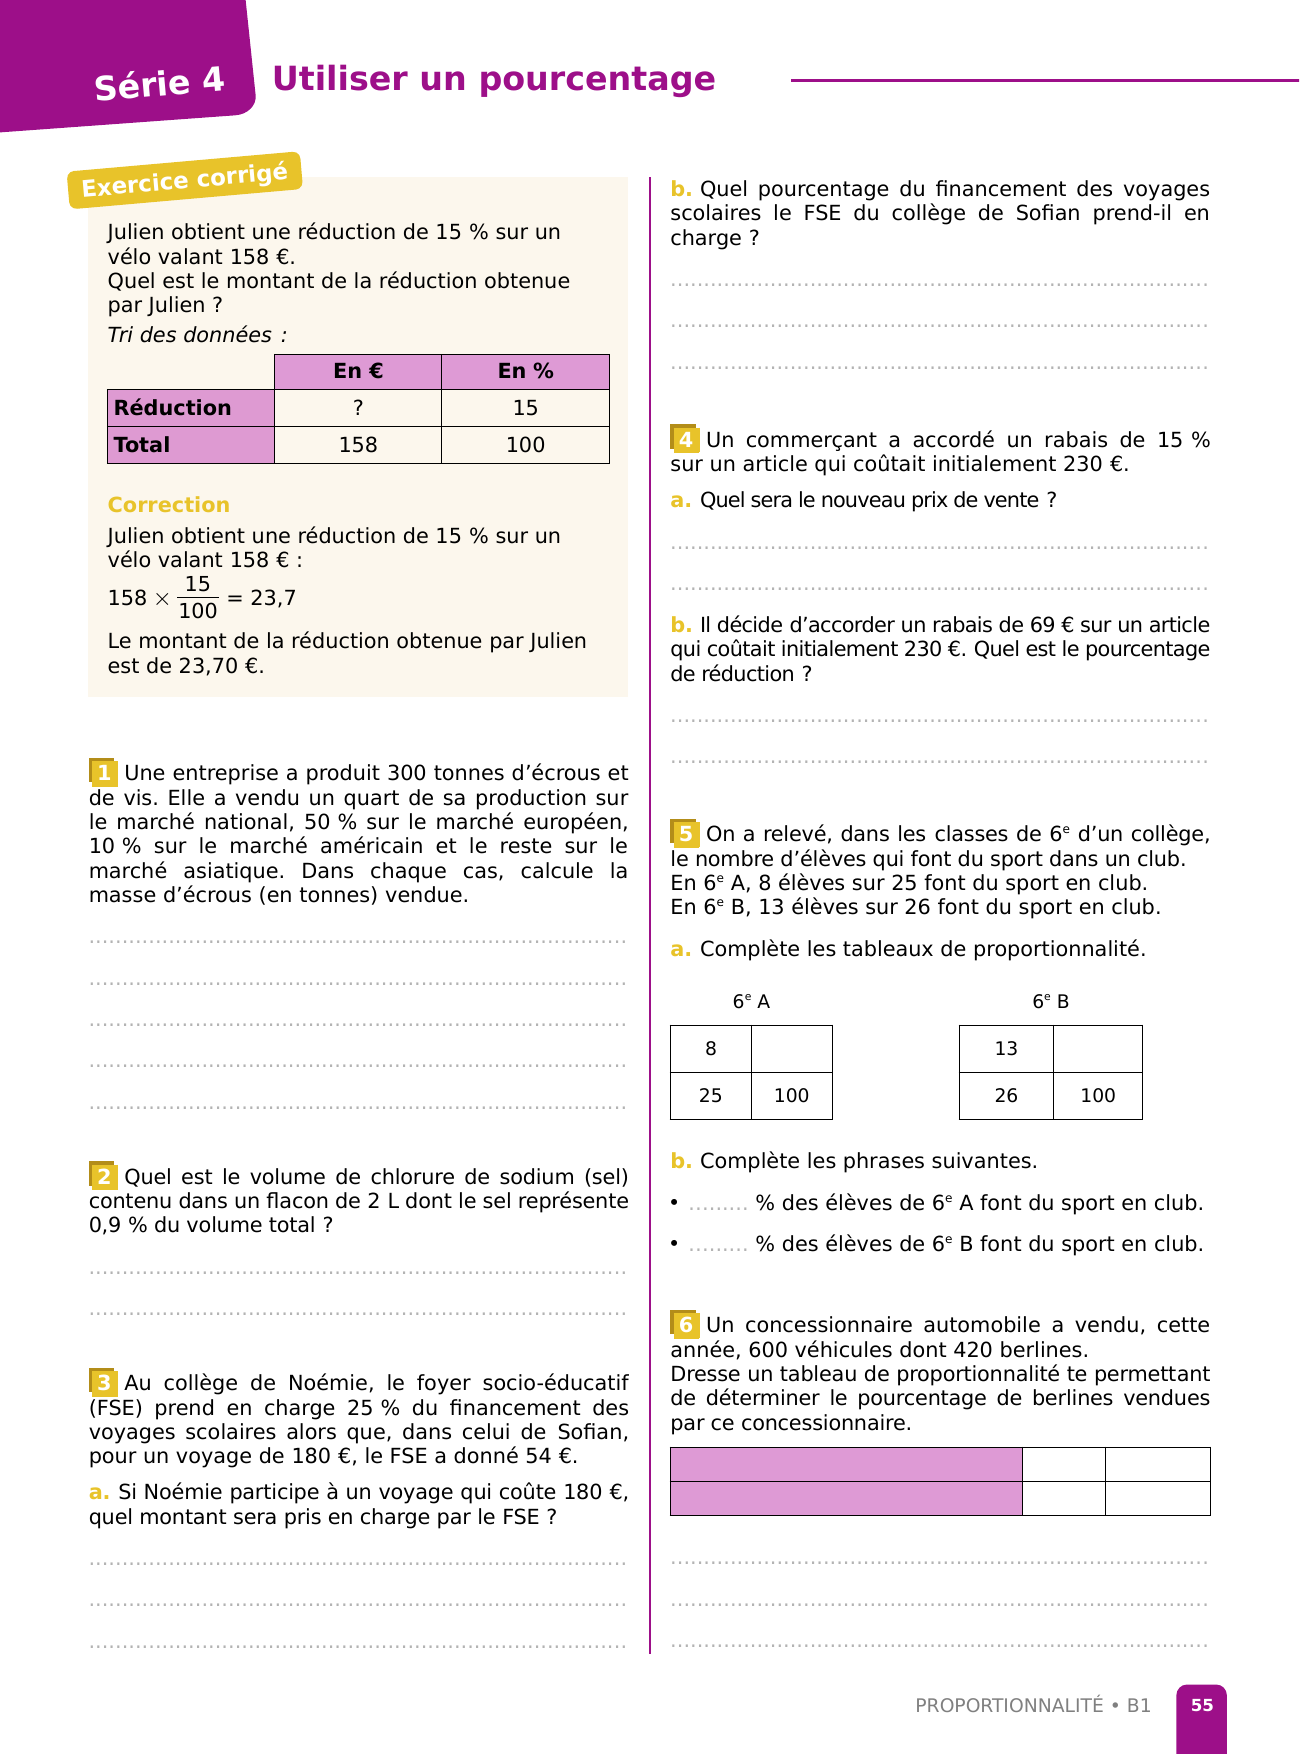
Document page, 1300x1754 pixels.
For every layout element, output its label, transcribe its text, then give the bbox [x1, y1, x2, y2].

table_header 6e A [670, 979, 832, 1024]
table_header [1023, 1448, 1105, 1481]
list …...... % des élèves de 6e A font du sport en club. [670, 1174, 1211, 1215]
table_cell [1106, 1482, 1210, 1515]
table_cell Total [108, 427, 274, 463]
table_cell [671, 1482, 1022, 1515]
text Tri des données : [107, 323, 609, 348]
text Julien obtient une réduction de 15 % sur un vélo valant 158 € : [107, 524, 609, 572]
text 158 ×= 23,7 [107, 572, 609, 623]
table_header [1106, 1448, 1210, 1481]
subtitle On a relevé, dans les classes de 6e d’un collège, le nombre d’élèves qui font du sport dans un club. [670, 819, 1211, 871]
list Il décide d’accorder un rabais de 69 € sur un article qui coûtait initialement 230 €. Quel est le pourcentage de réduction ? [670, 613, 1211, 686]
list Complète les phrases suivantes. [670, 1149, 1211, 1174]
table_header En € [275, 355, 441, 389]
subtitle Une entreprise a produit 300 tonnes d’écrous et de vis. Elle a vendu un quart de sa production sur le marché national, 50 % sur le marché européen, 10 % sur le marché américain et le reste sur le marché asiatique. Dans chaque cas, calcule la masse d’écrous (en tonnes) vendue. [88, 758, 629, 907]
subtitle Un commerçant a accordé un rabais de 15 % sur un article qui coûtait initialement 230 €. [670, 424, 1211, 477]
table_header [832, 979, 959, 1024]
text Correction [107, 493, 609, 518]
table_header [671, 1448, 1022, 1481]
subtitle Au collège de Noémie, le foyer socio-éducatif (FSE) prend en charge 25 % du financement des voyages scolaires alors que, dans celui de Sofian, pour un voyage de 180 €, le FSE a donné 54 €. [88, 1368, 629, 1469]
table_header [108, 354, 274, 389]
list Quel sera le nouveau prix de vente ? [670, 488, 1211, 513]
table_header 6e B [959, 979, 1142, 1024]
table_header En % [442, 355, 609, 389]
table_cell 100 [752, 1073, 832, 1119]
text Dresse un tableau de proportionnalité te permettant de déterminer le pourcentage de berlines vendues par ce concessionnaire. [670, 1362, 1211, 1435]
table_cell [1054, 1026, 1142, 1072]
table_cell [833, 1072, 959, 1119]
table_cell 13 [960, 1026, 1053, 1072]
table_cell Réduction [108, 390, 274, 426]
table_cell ? [275, 390, 441, 426]
table_cell 100 [442, 427, 609, 463]
text Julien obtient une réduction de 15 % sur un vélo valant 158 €. Quel est le montant de la réduction obtenue par Julien ? [107, 220, 609, 317]
list Si Noémie participe à un voyage qui coûte 180 €, quel montant sera pris en charge par le FSE ? [88, 1480, 629, 1529]
text En 6e B, 13 élèves sur 26 font du sport en club. [670, 895, 1211, 919]
table_cell [752, 1026, 832, 1072]
text Le montant de la réduction obtenue par Julien est de 23,70 €. [107, 629, 609, 678]
list Complète les tableaux de proportionnalité. [670, 937, 1211, 962]
table_cell 100 [1054, 1073, 1142, 1119]
table_cell [1023, 1482, 1105, 1515]
table_cell 25 [671, 1073, 751, 1119]
list Quel pourcentage du financement des voyages scolaires le FSE du collège de Sofian prend-il en charge ? [670, 177, 1211, 250]
text En 6e A, 8 élèves sur 25 font du sport en club. [670, 871, 1211, 895]
list …...... % des élèves de 6e B font du sport en club. [670, 1215, 1211, 1257]
table_cell 158 [275, 427, 441, 463]
subtitle Quel est le volume de chlorure de sodium (sel) contenu dans un flacon de 2 L dont le sel représente 0,9 % du volume total ? [88, 1161, 629, 1238]
subtitle Un concessionnaire automobile a vendu, cette année, 600 véhicules dont 420 berlines. [670, 1310, 1211, 1362]
table_cell [833, 1025, 959, 1072]
table_cell 15 [442, 390, 609, 426]
table_cell 8 [671, 1026, 751, 1072]
table_cell 26 [960, 1073, 1053, 1119]
